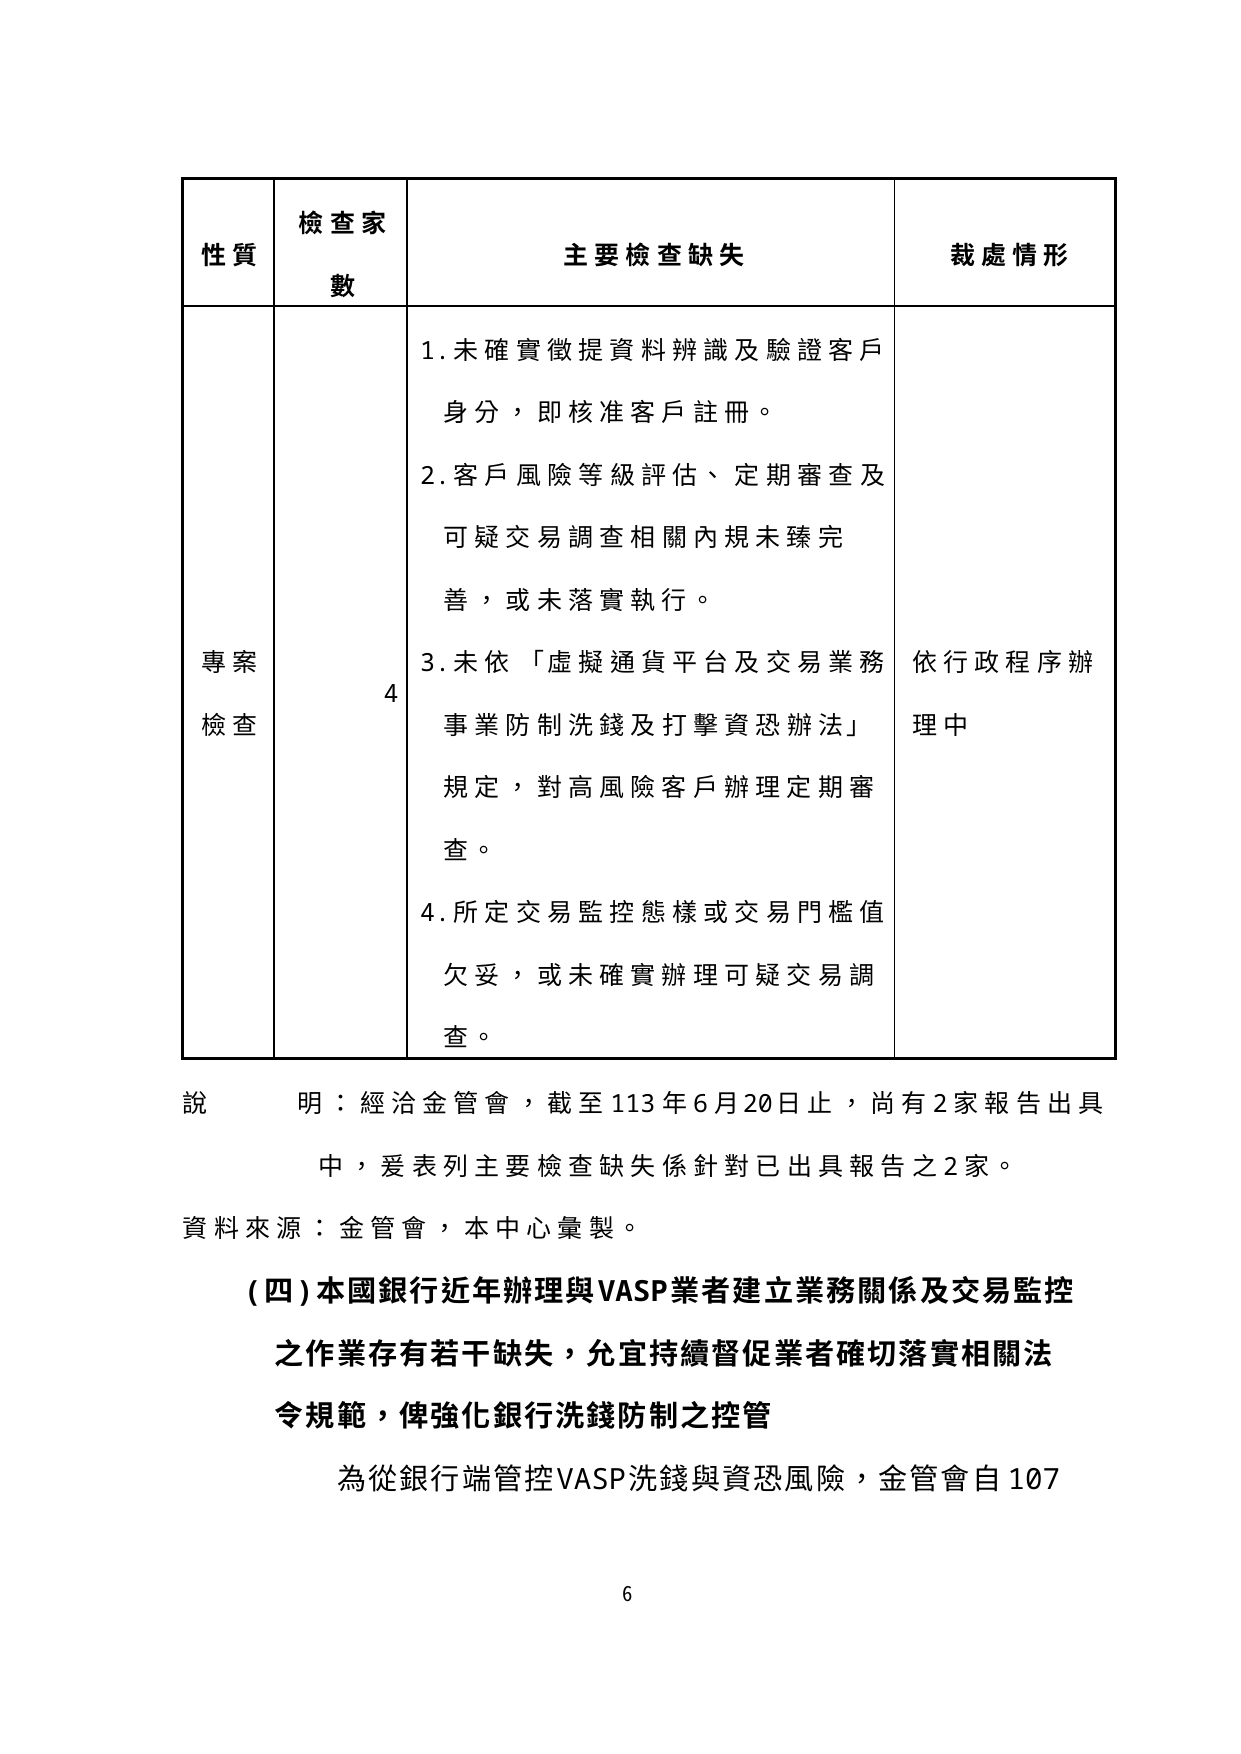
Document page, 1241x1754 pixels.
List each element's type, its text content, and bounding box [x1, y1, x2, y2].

table_header 性質 [184, 180, 273, 305]
table_cell 1.未確實徵提資料辨識及驗證客戶身分，即核准客戶註冊。 2.客戶風險等級評估、定期審查及可疑交易調查相關內規未臻完善，或未落實執行。 3.未依「虛擬通貨平台及交易業務事業防制洗錢及打擊資恐辦法」規定，對高風險客戶辦理定期審查。 4.所定交易監控態樣或交易門檻值欠妥，或未確實辦理可疑交易調查。 [408, 307, 894, 1057]
text 說 明：經洽金管會，截至113年6月20日止，尚有2家報告出具中，爰表列主要檢查缺失係針對已出具報告之2家。 [179, 1060, 1120, 1185]
table_header 裁處情形 [895, 180, 1114, 305]
table_cell 專案 檢查 [184, 307, 273, 1057]
text (四)本國銀行近年辦理與VASP業者建立業務關係及交易監控之作業存有若干缺失，允宜持續督促業者確切落實相關法令規範，俾強化銀行洗錢防制之控管 [238, 1247, 1075, 1435]
table_header 主要檢查缺失 [408, 180, 894, 305]
table_cell 4 [275, 307, 406, 1057]
text 資料來源：金管會，本中心彙製。 [179, 1185, 1075, 1247]
table_cell 依行政程序辦理中 [895, 307, 1114, 1057]
table_header 檢查家數 [275, 180, 406, 305]
text 為從銀行端管控VASP洗錢與資恐風險，金管會自107 [268, 1435, 1075, 1497]
